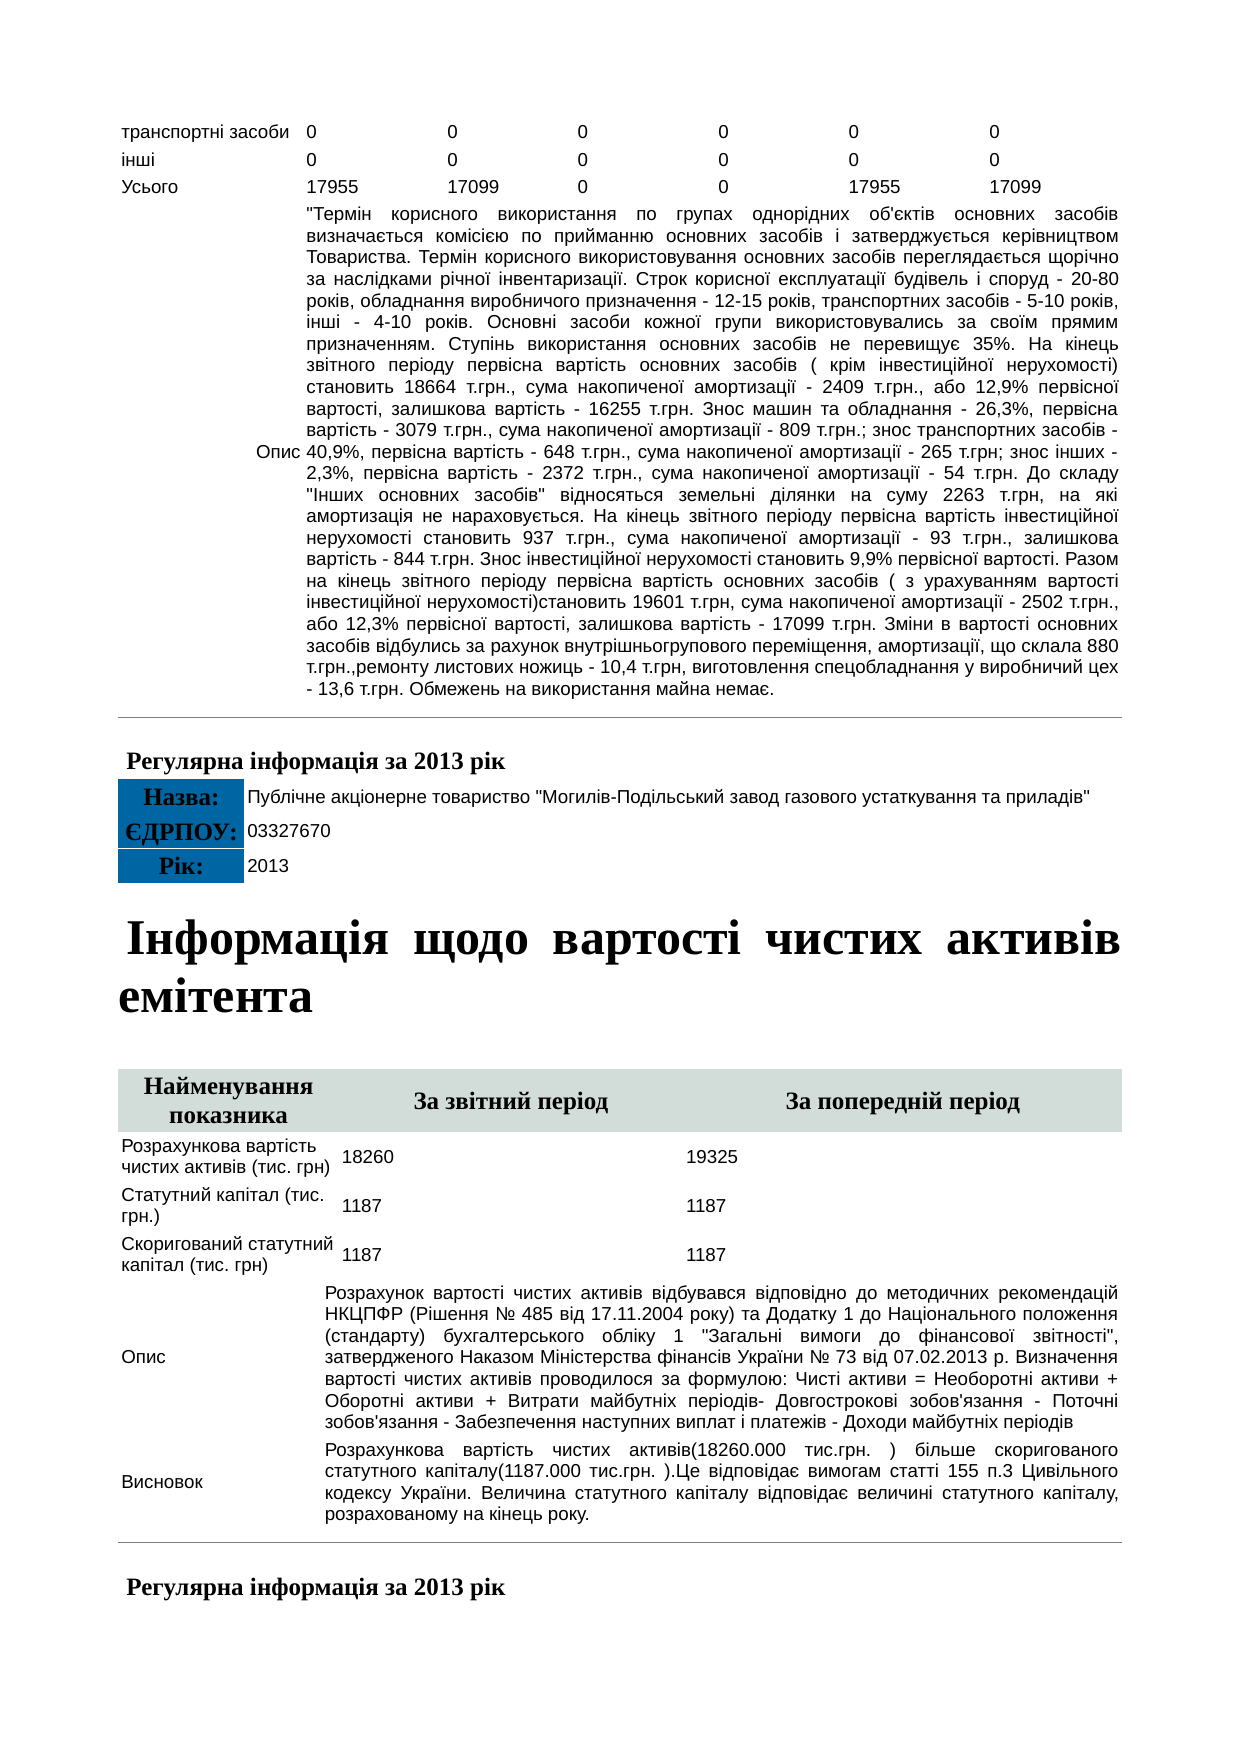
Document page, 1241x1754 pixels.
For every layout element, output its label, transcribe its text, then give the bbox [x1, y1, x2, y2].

table_cell ЄДРПОУ: [118, 814, 244, 848]
table_cell 0 [715, 146, 845, 173]
table_cell 0 [845, 118, 986, 146]
table_cell 03327670 [244, 814, 1099, 848]
table_cell 0 [574, 173, 715, 200]
table_cell Скоригований статутний капітал (тис. грн) [118, 1230, 339, 1279]
table_cell 0 [574, 146, 715, 173]
table_cell Опис [118, 1279, 322, 1436]
table_cell Розрахункова вартiсть чистих активiв(18260.000 тис.грн. ) бiльше скоригованого статутного капiталу(1187.000 тис.грн. ).Це вiдповiдає вимогам статтi 155 п.3 Цивiльного кодексу України. Величина статутного капiталу вiдповiдає величинi статутного капiталу, розрахованому на кiнець року. [322, 1436, 1122, 1528]
table_cell 0 [986, 146, 1122, 173]
table_cell Висновок [118, 1436, 322, 1528]
table_cell 1187 [339, 1181, 683, 1230]
table_cell 19325 [683, 1132, 1122, 1181]
table_cell Статутний капітал (тис. грн.) [118, 1181, 339, 1230]
table_cell 1187 [683, 1181, 1122, 1230]
table_cell 17099 [986, 173, 1122, 200]
table_cell Розрахункова вартість чистих активів (тис. грн) [118, 1132, 339, 1181]
text Регулярна інформація за 2013 рік [118, 1572, 1122, 1601]
table_header За звітний період [339, 1069, 683, 1132]
table_cell 0 [303, 146, 444, 173]
table_cell "Термiн корисного використання по групах однорiдних об'єктiв основних засобiв визначається комiсiєю по прийманню основних засобiв i затверджується керiвництвом Товариства. Термiн корисного використовування основних засобiв переглядається щорiчно за наслiдками рiчної iнвентаризацiї. Строк корисної експлуатацiї будiвель i споруд - 20-80 рокiв, обладнання виробничого призначення - 12-15 рокiв, транспортних засобiв - 5-10 рокiв, iншi - 4-10 рокiв. Основнi засоби кожної групи використовувались за своїм прямим призначенням. Ступiнь використання основних засобiв не перевищує 35%. На кiнець звiтного перiоду первiсна вартiсть основних засобiв ( крiм iнвестицiйної нерухомостi) становить 18664 т.грн., сума накопиченої амортизацiї - 2409 т.грн., або 12,9% первiсної вартостi, залишкова вартiсть - 16255 т.грн. Знос машин та обладнання - 26,3%, первiсна вартiсть - 3079 т.грн., сума накопиченої амортизацiї - 809 т.грн.; знос транспортних засобiв - 40,9%, первiсна вартiсть - 648 т.грн., сума накопиченої амортизацiї - 265 т.грн; знос iнших - 2,3%, первiсна вартiсть - 2372 т.грн., сума накопиченої амортизацiї - 54 т.грн. До складу "Iнших основних засобiв" вiдносяться земельнi дiлянки на суму 2263 т.грн, на якi амортизацiя не нараховується. На кiнець звiтного перiоду первiсна вартiсть iнвестицiйної нерухомостi становить 937 т.грн., сума накопиченої амортизацiї - 93 т.грн., залишкова вартiсть - 844 т.грн. Знос iнвестицiйної нерухомостi становить 9,9% первiсної вартостi. Разом на кiнець звiтного перiоду первiсна вартiсть основних засобiв ( з урахуванням вартостi iнвестицiйної нерухомостi)становить 19601 т.грн, сума накопиченої амортизацiї - 2502 т.грн., або 12,3% первiсної вартостi, залишкова вартiсть - 17099 т.грн. Змiни в вартостi основних засобiв вiдбулись за рахунок внутрiшньогрупового перемiщення, амортизацiї, що склала 880 т.грн.,ремонту листових ножиць - 10,4 т.грн, виготовлення спецобладнання у виробничий цех - 13,6 т.грн. Обмежень на використання майна немає. [303, 200, 1122, 702]
table_cell 1187 [339, 1230, 683, 1279]
table_cell 0 [986, 118, 1122, 146]
table_cell Рік: [118, 849, 244, 883]
table_cell 0 [715, 173, 845, 200]
table_header Найменування показника [118, 1069, 339, 1132]
subtitle Інформація щодо вартості чистих активів емітента [118, 908, 1122, 1023]
table_cell 0 [444, 146, 574, 173]
table_cell 0 [444, 118, 574, 146]
table_cell 2013 [244, 849, 1099, 883]
table_header За попередній період [683, 1069, 1122, 1132]
table_header Публічне акцiонерне товариство "Могилiв-Подiльський завод газового устаткування та приладiв" [244, 779, 1099, 814]
table_cell Опис [118, 200, 303, 702]
table_cell 0 [715, 118, 845, 146]
table_cell 0 [303, 118, 444, 146]
table_cell Розрахунок вартостi чистих активiв вiдбувався вiдповiдно до методичних рекомендацiй НКЦПФР (Рiшення № 485 вiд 17.11.2004 року) та Додатку 1 до Нацiонального положення (стандарту) бухгалтерського облiку 1 "Загальнi вимоги до фiнансової звiтностi", затвердженого Наказом Мiнiстерства фiнансiв України № 73 вiд 07.02.2013 р. Визначення вартостi чистих активiв проводилося за формулою: Чистi активи = Необоротнi активи + Оборотнi активи + Витрати майбутнiх перiодiв- Довгостроковi зобов'язання - Поточнi зобов'язання - Забезпечення наступних виплат i платежiв - Доходи майбутнiх перiодiв [322, 1279, 1122, 1436]
table_cell транспортні засоби [118, 118, 303, 146]
text Регулярна інформація за 2013 рік [118, 746, 1122, 775]
table_cell 18260 [339, 1132, 683, 1181]
table_cell 17955 [845, 173, 986, 200]
table_cell 1187 [683, 1230, 1122, 1279]
table_cell інші [118, 146, 303, 173]
table_header Назва: [118, 779, 244, 814]
table_cell 0 [845, 146, 986, 173]
table_cell 17099 [444, 173, 574, 200]
table_cell Усього [118, 173, 303, 200]
table_cell 17955 [303, 173, 444, 200]
table_cell 0 [574, 118, 715, 146]
